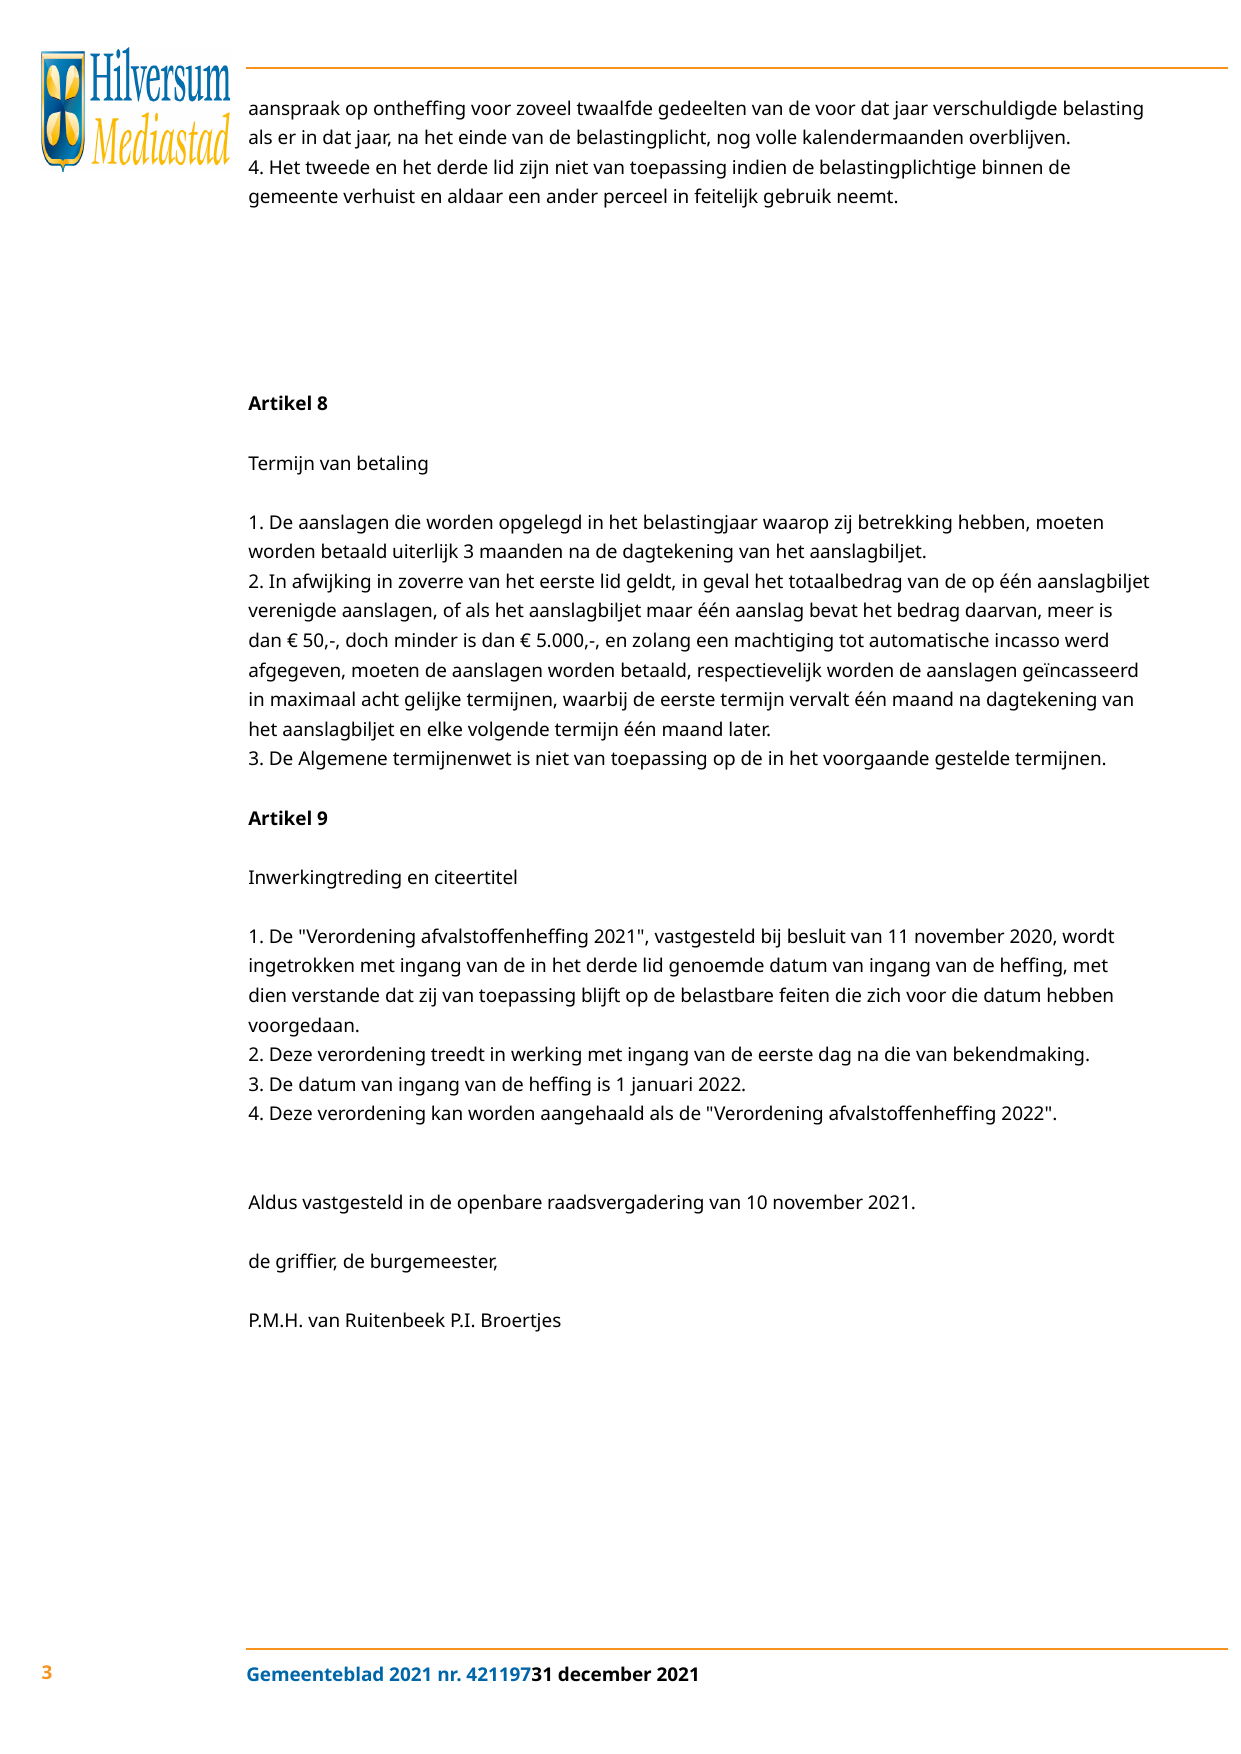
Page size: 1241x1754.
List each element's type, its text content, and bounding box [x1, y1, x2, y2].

text de griffier, de burgemeester, [248, 1248, 1152, 1274]
text Artikel 8 [248, 391, 1152, 416]
text aanspraak op ontheffing voor zoveel twaalfde gedeelten van de voor dat jaar verschuldigde belasting als er in dat jaar, na het einde van de belastingplicht, nog volle kalendermaanden overblijven. [248, 95, 1152, 150]
picture [41, 47, 231, 172]
text 4. Het tweede en het derde lid zijn niet van toepassing indien de belastingplichtige binnen de gemeente verhuist en aldaar een ander perceel in feitelijk gebruik neemt. [248, 154, 1152, 209]
text Artikel 9 [248, 805, 1152, 831]
text 1. De aanslagen die worden opgelegd in het belastingjaar waarop zij betrekking hebben, moeten worden betaald uiterlijk 3 maanden na de dagtekening van het aanslagbiljet. [248, 509, 1152, 564]
text 4. Deze verordening kan worden aangehaald als de "Verordening afvalstoffenheffing 2022". [248, 1101, 1152, 1126]
text Aldus vastgesteld in de openbare raadsvergadering van 10 november 2021. [248, 1189, 1152, 1215]
text 3. De datum van ingang van de heffing is 1 januari 2022. [248, 1071, 1152, 1097]
text Inwerkingtreding en citeertitel [248, 864, 1152, 890]
text 1. De "Verordening afvalstoffenheffing 2021", vastgesteld bij besluit van 11 november 2020, wordt ingetrokken met ingang van de in het derde lid genoemde datum van ingang van de heffing, met dien verstande dat zij van toepassing blijft op de belastbare feiten die zich voor die datum hebben voorgedaan. [248, 923, 1152, 1038]
text 3. De Algemene termijnenwet is niet van toepassing op de in het voorgaande gestelde termijnen. [248, 746, 1152, 771]
text 2. In afwijking in zoverre van het eerste lid geldt, in geval het totaalbedrag van de op één aanslagbiljet verenigde aanslagen, of als het aanslagbiljet maar één aanslag bevat het bedrag daarvan, meer is dan € 50,-, doch minder is dan € 5.000,-, en zolang een machtiging tot automatische incasso werd afgegeven, moeten de aanslagen worden betaald, respectievelijk worden de aanslagen geïncasseerd in maximaal acht gelijke termijnen, waarbij de eerste termijn vervalt één maand na dagtekening van het aanslagbiljet en elke volgende termijn één maand later. [248, 568, 1152, 742]
text Termijn van betaling [248, 450, 1152, 476]
text P.M.H. van Ruitenbeek P.I. Broertjes [248, 1308, 1152, 1333]
text 2. Deze verordening treedt in werking met ingang van de eerste dag na die van bekendmaking. [248, 1041, 1152, 1067]
